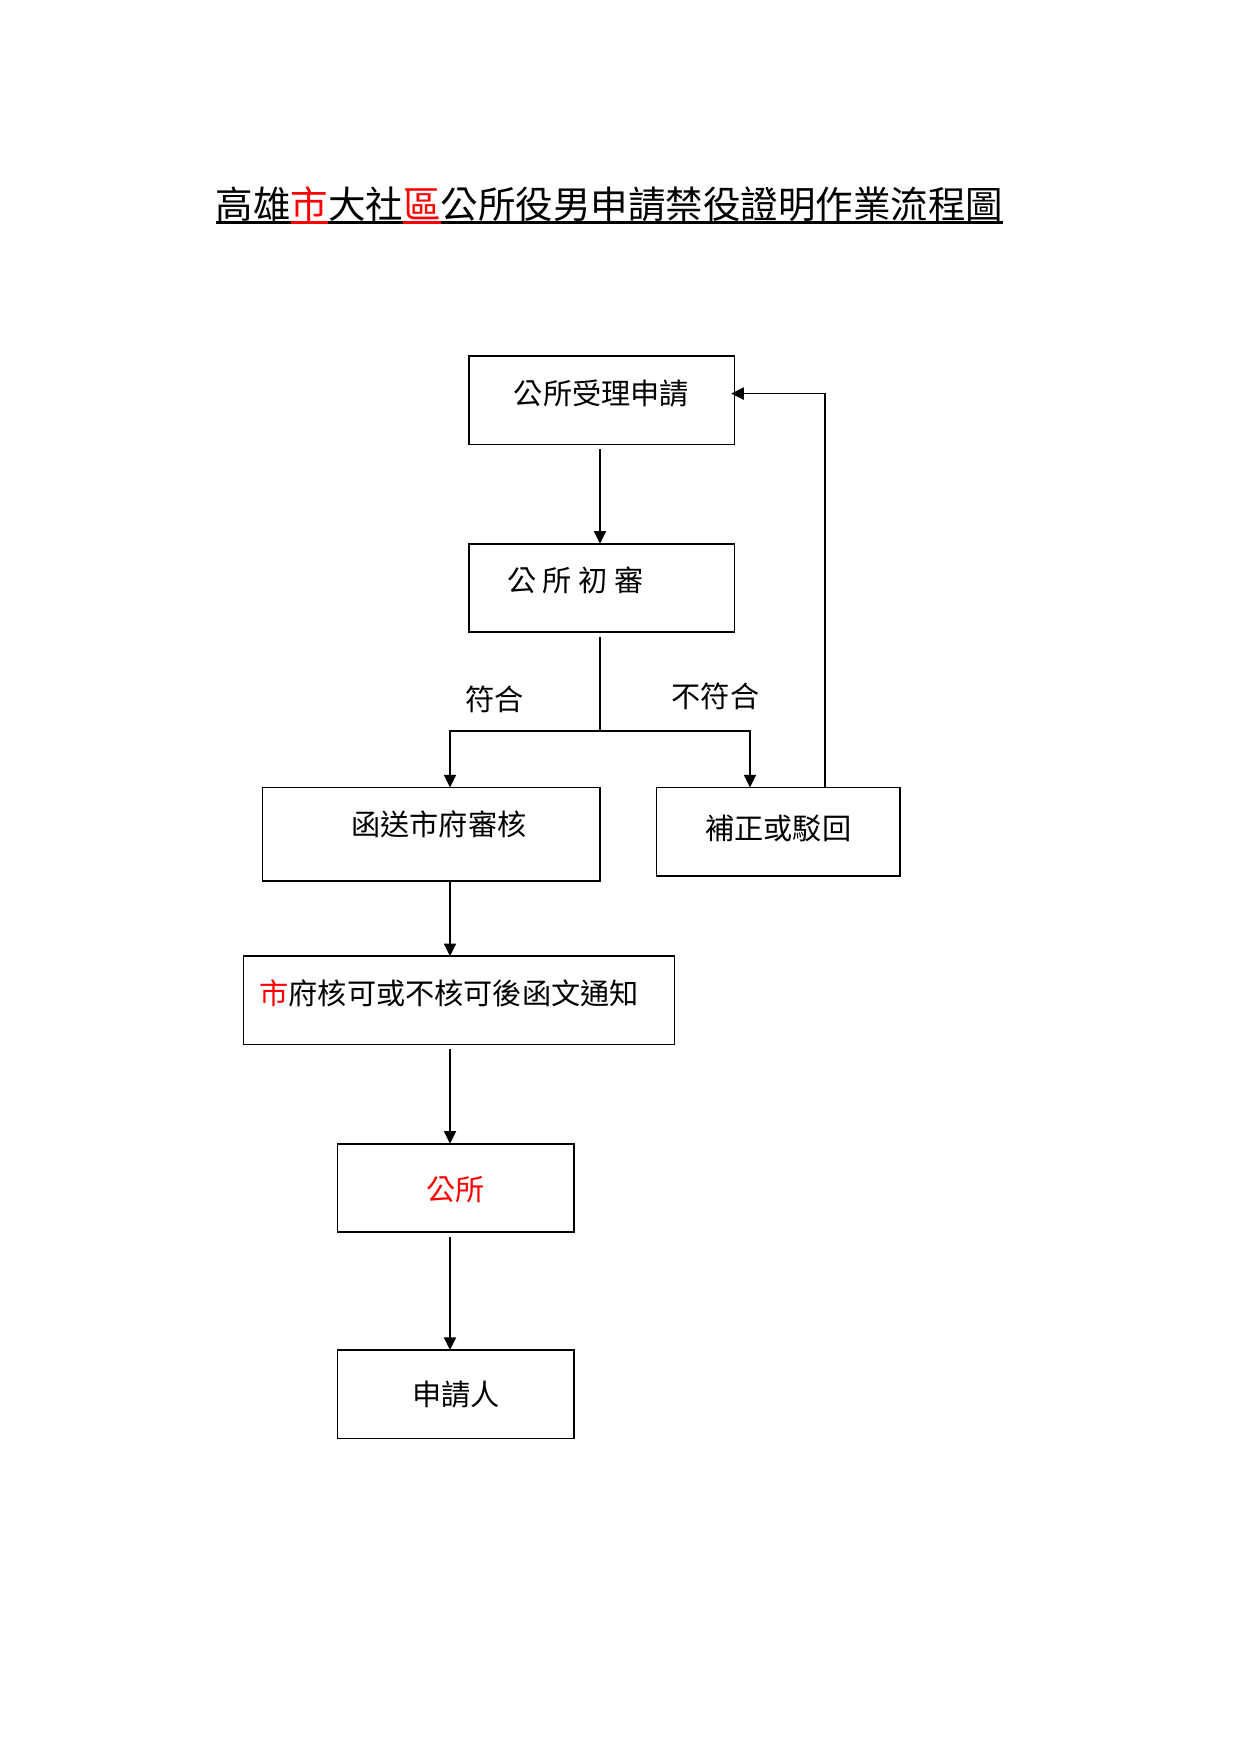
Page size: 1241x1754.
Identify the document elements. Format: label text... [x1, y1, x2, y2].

text 補正或駁回 [672, 814, 884, 846]
text 符合 [465, 682, 529, 718]
text 申請人 [353, 1377, 558, 1412]
text 公 所 初 審 [484, 552, 719, 602]
text 公所受理申請 [484, 364, 719, 414]
text 高雄市大社區公所役男申請禁役證明作業流程圖 [56, 164, 1162, 239]
text 市府核可或不核可後函文通知 [259, 964, 659, 1014]
text 不符合 [671, 682, 772, 714]
text 函送市府審核 [278, 796, 584, 846]
text 公所 [353, 1171, 558, 1208]
